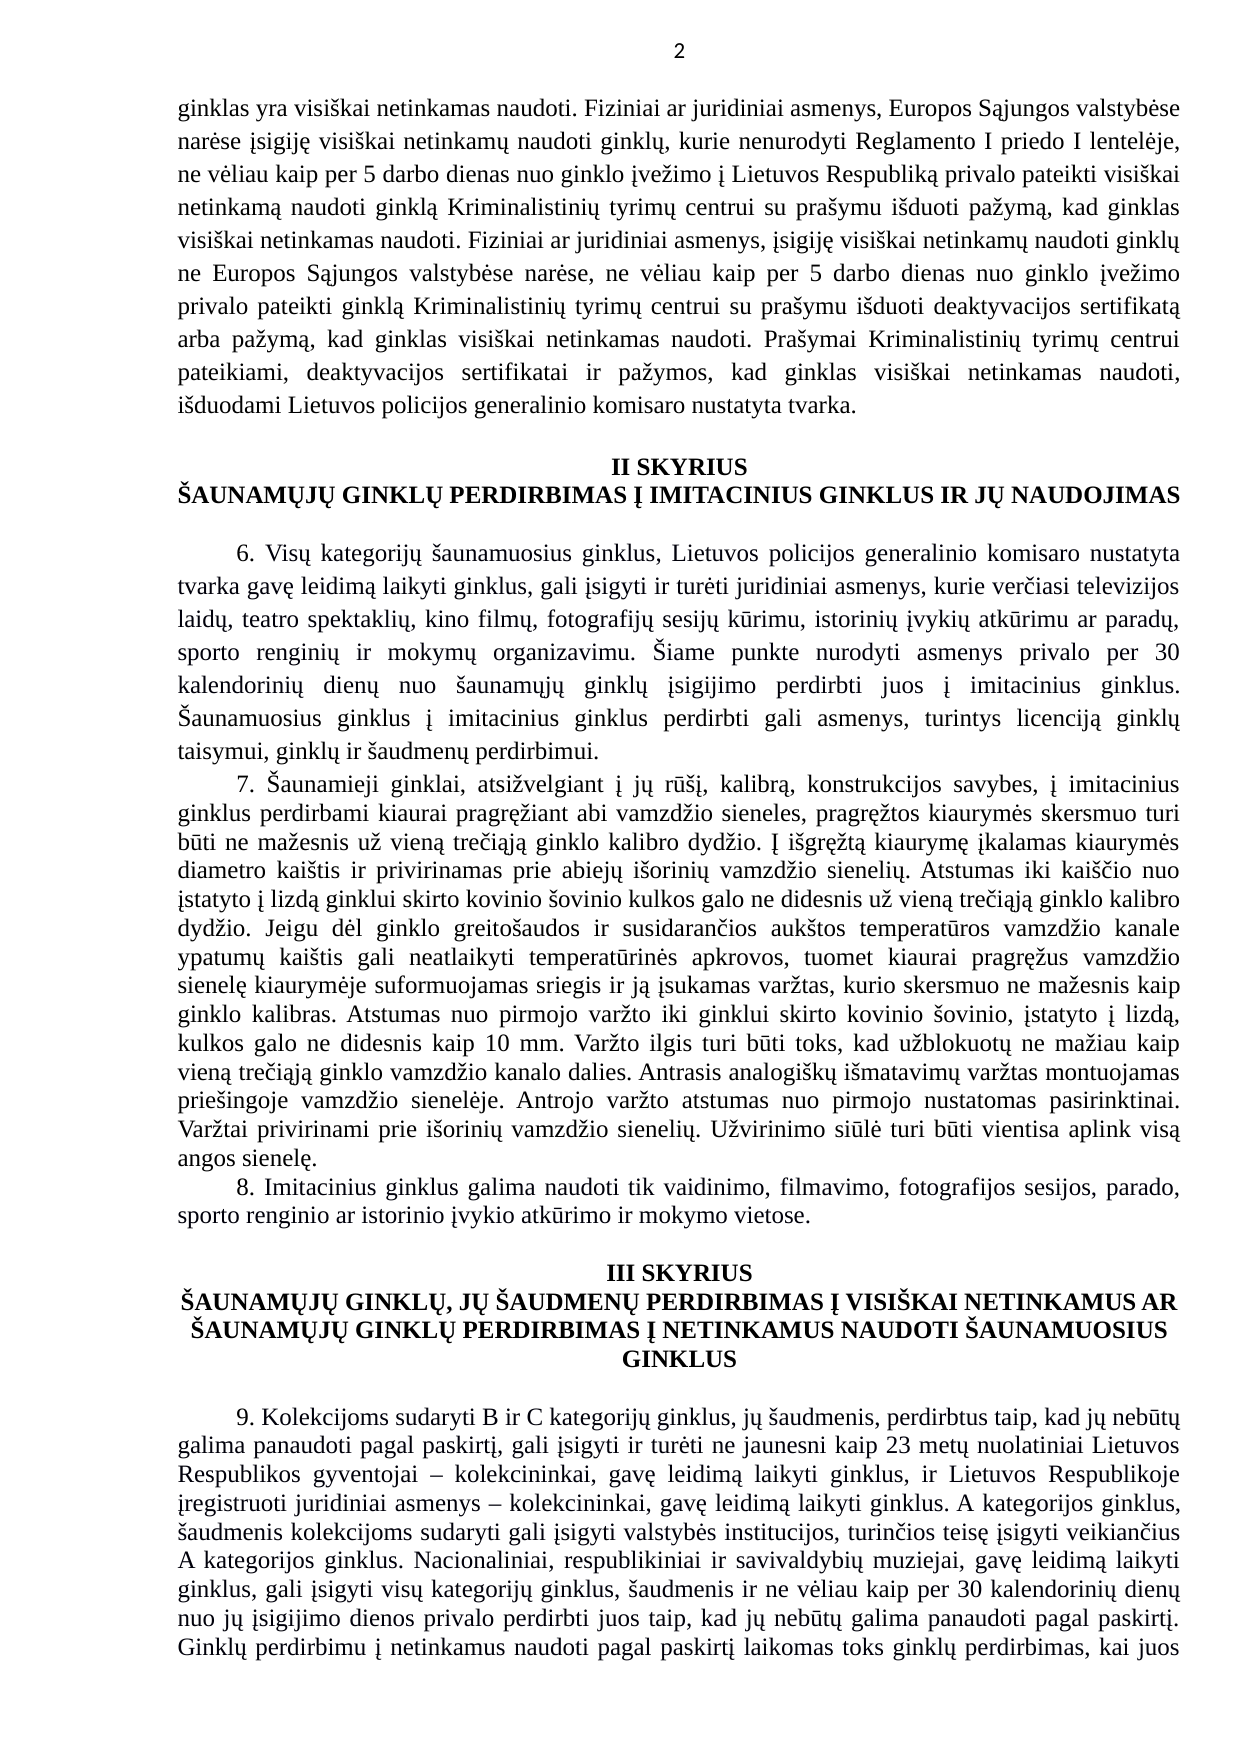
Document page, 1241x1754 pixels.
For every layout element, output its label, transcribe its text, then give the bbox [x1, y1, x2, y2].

text ŠAUNAMŲJŲ GINKLŲ, jų šaudmenų PERDIRBIMAS į visiškai netinkamus ar ŠAUNAMŲJŲ GINKLŲ PERDIRBIMAS į netinkamus NAUDOTI šaunamuosius ginklus [177, 1287, 1181, 1373]
text II SKYRIUS [177, 452, 1181, 480]
text 7. Šaunamieji ginklai, atsižvelgiant į jų rūšį, kalibrą, konstrukcijos savybes, į imitacinius ginklus perdirbami kiaurai pragręžiant abi vamzdžio sieneles, pragręžtos kiaurymės skersmuo turi būti ne mažesnis už vieną trečiąją ginklo kalibro dydžio. Į išgręžtą kiaurymę įkalamas kiaurymės diametro kaištis ir privirinamas prie abiejų išorinių vamzdžio sienelių. Atstumas iki kaiščio nuo įstatyto į lizdą ginklui skirto kovinio šovinio kulkos galo ne didesnis už vieną trečiąją ginklo kalibro dydžio. Jeigu dėl ginklo greitošaudos ir susidarančios aukštos temperatūros vamzdžio kanale ypatumų kaištis gali neatlaikyti temperatūrinės apkrovos, tuomet kiaurai pragręžus vamzdžio sienelę kiaurymėje suformuojamas sriegis ir ją įsukamas varžtas, kurio skersmuo ne mažesnis kaip ginklo kalibras. Atstumas nuo pirmojo varžto iki ginklui skirto kovinio šovinio, įstatyto į lizdą, kulkos galo ne didesnis kaip 10 mm. Varžto ilgis turi būti toks, kad užblokuotų ne mažiau kaip vieną trečiąją ginklo vamzdžio kanalo dalies. Antrasis analogiškų išmatavimų varžtas montuojamas priešingoje vamzdžio sienelėje. Antrojo varžto atstumas nuo pirmojo nustatomas pasirinktinai. Varžtai privirinami prie išorinių vamzdžio sienelių. Užvirinimo siūlė turi būti vientisa aplink visą angos sienelę. [177, 769, 1181, 1172]
text 8. Imitacinius ginklus galima naudoti tik vaidinimo, filmavimo, fotografijos sesijos, parado, sporto renginio ar istorinio įvykio atkūrimo ir mokymo vietose. [177, 1172, 1181, 1229]
text 6. Visų kategorijų šaunamuosius ginklus, Lietuvos policijos generalinio komisaro nustatyta tvarka gavę leidimą laikyti ginklus, gali įsigyti ir turėti juridiniai asmenys, kurie verčiasi televizijos laidų, teatro spektaklių, kino filmų, fotografijų sesijų kūrimu, istorinių įvykių atkūrimu ar paradų, sporto renginių ir mokymų organizavimu. Šiame punkte nurodyti asmenys privalo per 30 kalendorinių dienų nuo šaunamųjų ginklų įsigijimo perdirbti juos į imitacinius ginklus. Šaunamuosius ginklus į imitacinius ginklus perdirbti gali asmenys, turintys licenciją ginklų taisymui, ginklų ir šaudmenų perdirbimui. [177, 538, 1181, 765]
text ŠAUNAMŲJŲ GINKLŲ PERDIRBIMAS į imitacinius ginklus ir jų naudojimas [177, 480, 1181, 509]
text ginklas yra visiškai netinkamas naudoti. Fiziniai ar juridiniai asmenys, Europos Sąjungos valstybėse narėse įsigiję visiškai netinkamų naudoti ginklų, kurie nenurodyti Reglamento I priedo I lentelėje, ne vėliau kaip per 5 darbo dienas nuo ginklo įvežimo į Lietuvos Respubliką privalo pateikti visiškai netinkamą naudoti ginklą Kriminalistinių tyrimų centrui su prašymu išduoti pažymą, kad ginklas visiškai netinkamas naudoti. Fiziniai ar juridiniai asmenys, įsigiję visiškai netinkamų naudoti ginklų ne Europos Sąjungos valstybėse narėse, ne vėliau kaip per 5 darbo dienas nuo ginklo įvežimo privalo pateikti ginklą Kriminalistinių tyrimų centrui su prašymu išduoti deaktyvacijos sertifikatą arba pažymą, kad ginklas visiškai netinkamas naudoti. Prašymai Kriminalistinių tyrimų centrui pateikiami, deaktyvacijos sertifikatai ir pažymos, kad ginklas visiškai netinkamas naudoti, išduodami Lietuvos policijos generalinio komisaro nustatyta tvarka. [177, 93, 1181, 419]
text III SKYRIUS [177, 1258, 1181, 1287]
text 9. Kolekcijoms sudaryti B ir C kategorijų ginklus, jų šaudmenis, perdirbtus taip, kad jų nebūtų galima panaudoti pagal paskirtį, gali įsigyti ir turėti ne jaunesni kaip 23 metų nuolatiniai Lietuvos Respublikos gyventojai – kolekcininkai, gavę leidimą laikyti ginklus, ir Lietuvos Respublikoje įregistruoti juridiniai asmenys – kolekcininkai, gavę leidimą laikyti ginklus. A kategorijos ginklus, šaudmenis kolekcijoms sudaryti gali įsigyti valstybės institucijos, turinčios teisę įsigyti veikiančius A kategorijos ginklus. Nacionaliniai, respublikiniai ir savivaldybių muziejai, gavę leidimą laikyti ginklus, gali įsigyti visų kategorijų ginklus, šaudmenis ir ne vėliau kaip per 30 kalendorinių dienų nuo jų įsigijimo dienos privalo perdirbti juos taip, kad jų nebūtų galima panaudoti pagal paskirtį. Ginklų perdirbimu į netinkamus naudoti pagal paskirtį laikomas toks ginklų perdirbimas, kai juos [177, 1402, 1181, 1660]
